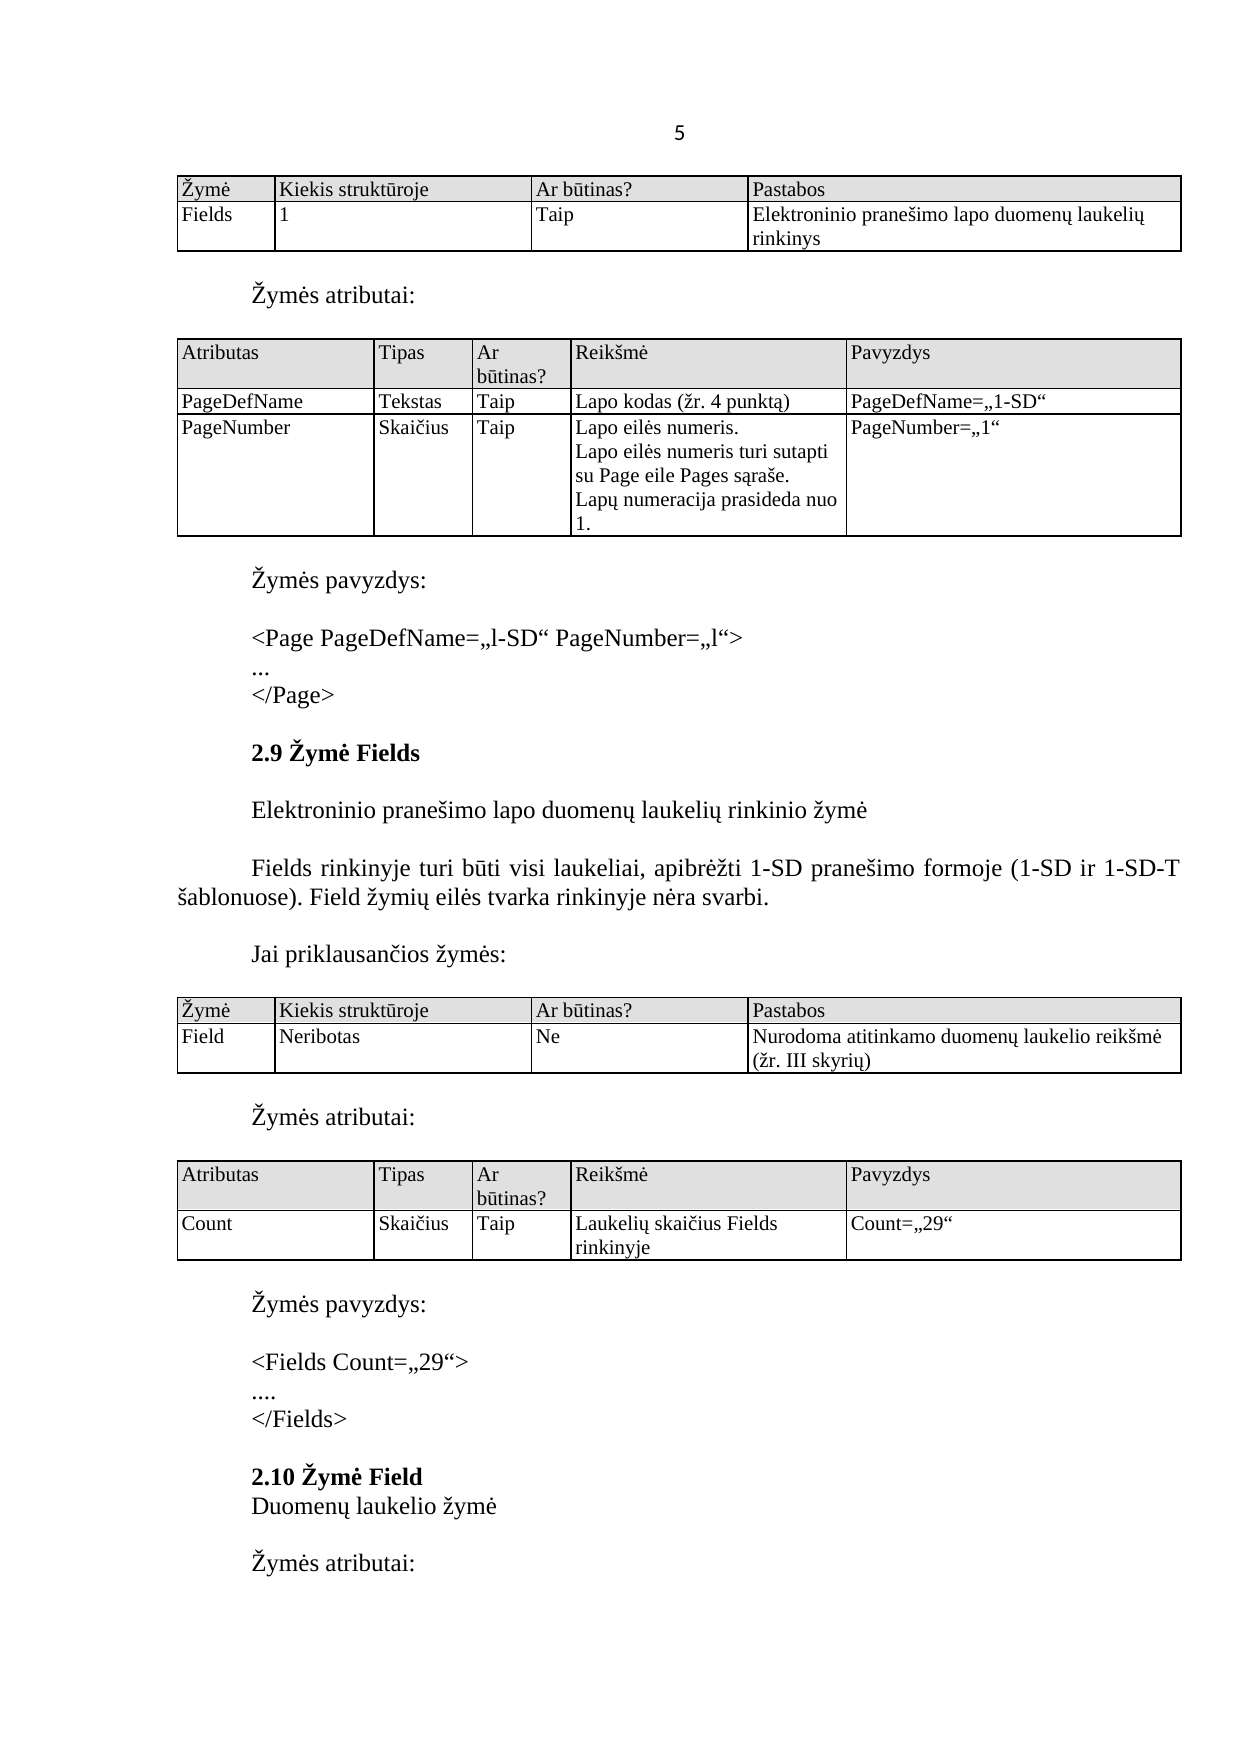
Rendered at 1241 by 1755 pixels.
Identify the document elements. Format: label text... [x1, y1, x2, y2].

text Žymės atributai: [177, 281, 1181, 309]
table_header Pavyzdys [847, 1162, 1180, 1209]
table_cell Skaičius [375, 415, 472, 535]
table_cell Neribotas [276, 1024, 531, 1072]
table_cell Taip [473, 1211, 570, 1259]
table_header Ar būtinas? [532, 998, 747, 1022]
text 2.9 Žymė Fields [177, 738, 1181, 767]
table_cell Skaičius [375, 1211, 472, 1259]
table_cell Count=„29“ [847, 1211, 1180, 1259]
table_header Pastabos [749, 177, 1180, 201]
table_cell Field [178, 1024, 274, 1072]
text </Fields> [177, 1404, 1181, 1433]
text Žymės atributai: [177, 1548, 1181, 1577]
text Duomenų laukelio žymė [177, 1491, 1181, 1519]
table_header Pavyzdys [847, 340, 1180, 388]
table_cell PageNumber [178, 415, 373, 535]
table_cell Fields [178, 202, 274, 250]
table_cell Taip [473, 415, 570, 535]
table_header Reikšmė [572, 1162, 846, 1209]
table_cell PageNumber=„1“ [847, 415, 1180, 535]
text </Page> [177, 681, 1181, 709]
text .... [177, 1376, 1181, 1404]
table_cell Taip [473, 389, 477, 413]
text Fields rinkinyje turi būti visi laukeliai, apibrėžti 1-SD pranešimo formoje (1-SD ir 1-SD-T šablonuose). Field žymių eilės tvarka rinkinyje nėra svarbi. [177, 853, 1181, 911]
table_cell Count [178, 1211, 373, 1259]
text Jai priklausančios žymės: [177, 939, 1181, 968]
text ... [177, 652, 1181, 681]
text 2.10 Žymė Field [177, 1462, 1181, 1491]
text Žymės pavyzdys: [177, 1289, 1181, 1318]
table_header Tipas [375, 1162, 472, 1209]
table_header Pastabos [749, 998, 1180, 1022]
text <Fields Count=„29“> [177, 1347, 1181, 1376]
text Žymės pavyzdys: [177, 566, 1181, 594]
text Žymės atributai: [177, 1102, 1181, 1131]
table_header Ar būtinas? [532, 177, 747, 201]
table_header Tipas [375, 340, 472, 388]
text Elektroninio pranešimo lapo duomenų laukelių rinkinio žymė [177, 796, 1181, 824]
table_header Žymė [178, 177, 274, 201]
table_header Kiekis struktūroje [276, 998, 531, 1022]
table_header Ar būtinas? [473, 1162, 570, 1209]
table_header Reikšmė [572, 340, 846, 388]
table_cell 1 [276, 202, 531, 250]
table_header Kiekis struktūroje [276, 177, 531, 201]
table_cell Taip [532, 202, 747, 250]
table_cell Ne [532, 1024, 747, 1072]
text <Page PageDefName=„l-SD“ PageNumber=„l“> [177, 623, 1181, 652]
table_header Atributas [178, 340, 373, 388]
table_header Žymė [178, 998, 274, 1022]
table_header Atributas [178, 1162, 373, 1209]
table_header Ar būtinas? [473, 340, 570, 388]
